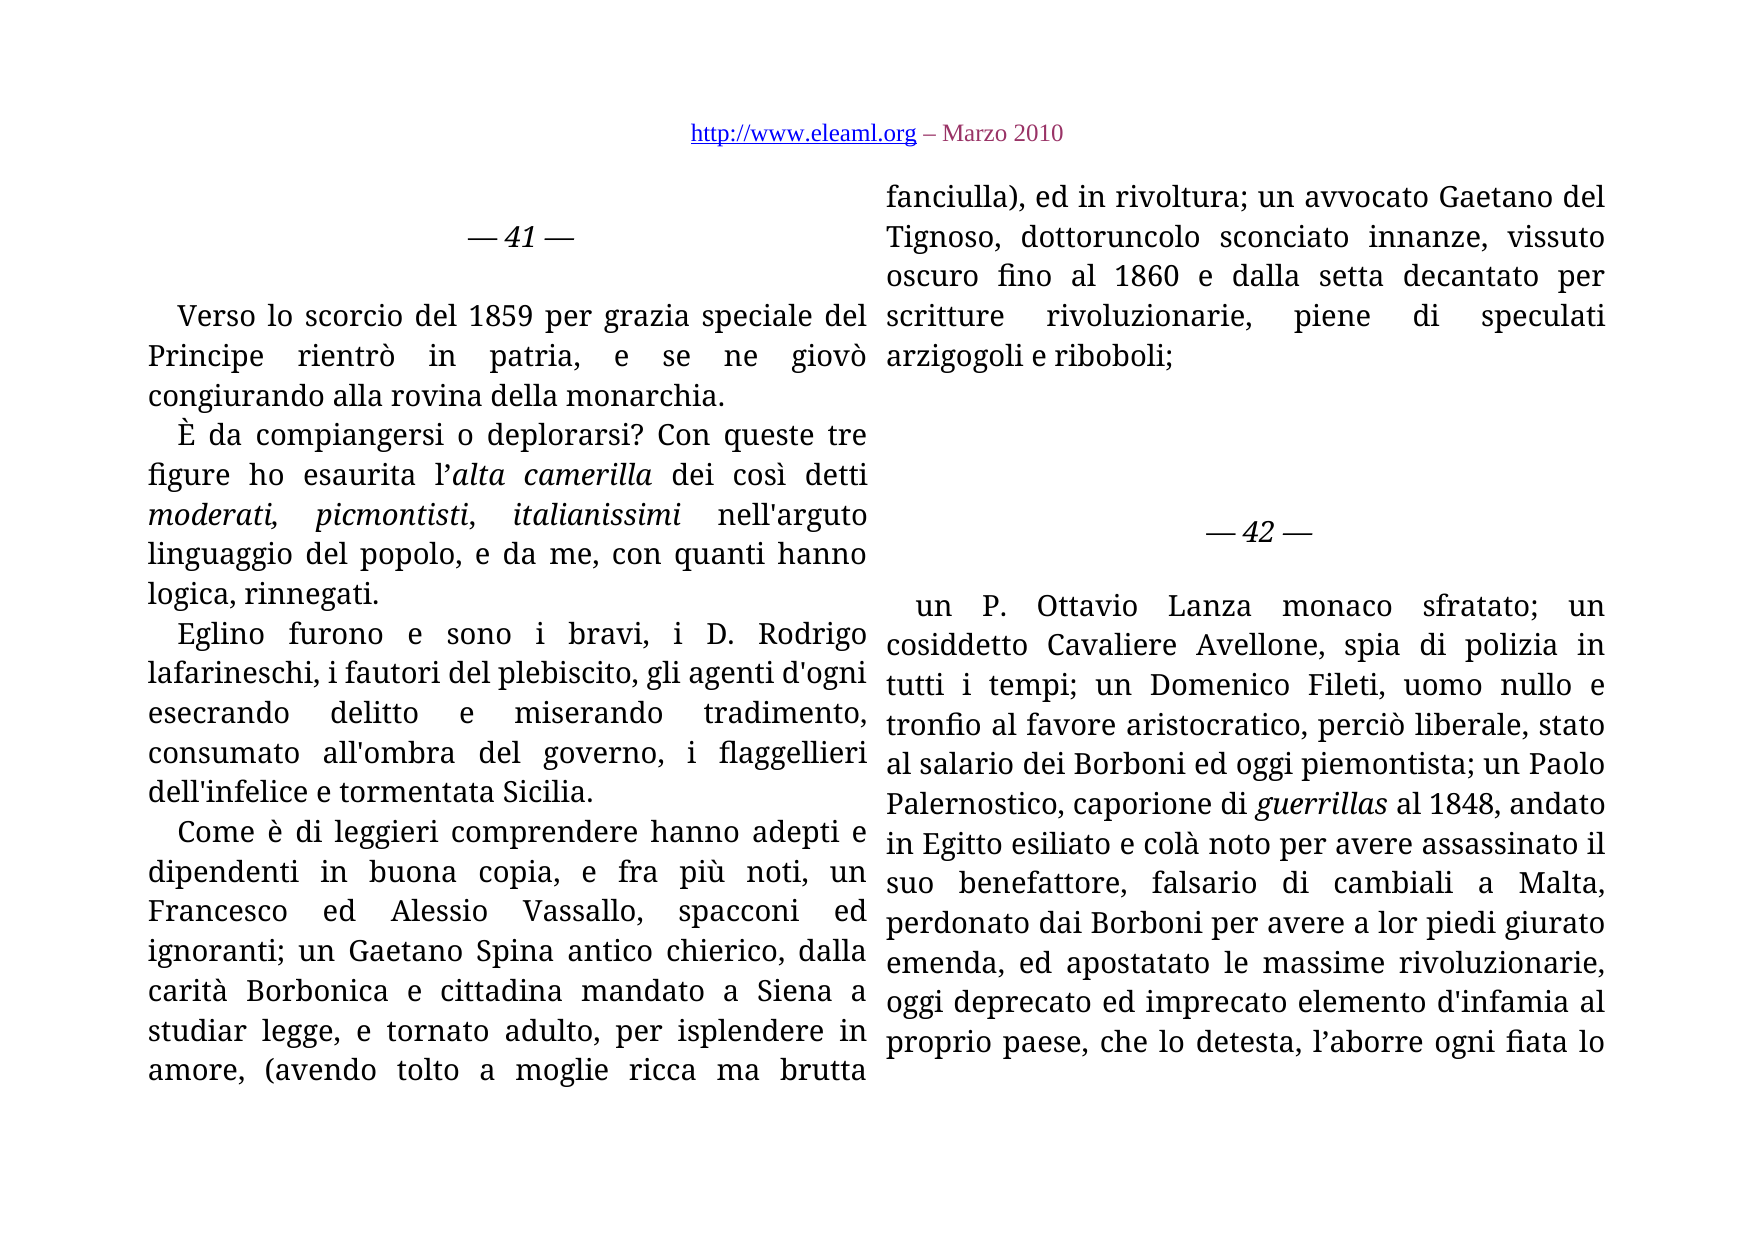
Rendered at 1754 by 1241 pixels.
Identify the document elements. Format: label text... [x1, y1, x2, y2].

text — 42 — [886, 511, 1606, 551]
text un P. Ottavio Lanza monaco sfratato; un cosiddetto Cavaliere Avellone, spia di polizia in tutti i tempi; un Domenico Fileti, uomo nullo e tronfio al favore aristocratico, perciò liberale, stato al salario dei Borboni ed oggi piemontista; un Paolo Palernostico, caporione di guerrillas al 1848, andato in Egitto esiliato e colà noto per avere assassinato il suo benefattore, falsario di cambiali a Malta, perdonato dai Borboni per avere a lor piedi giurato emenda, ed apostatato le massime rivoluzionarie, oggi deprecato ed imprecato elemento d'infamia al proprio paese, che lo detesta, l’aborre ogni fiata lo [886, 585, 1606, 1061]
text Eglino furono e sono i bravi, i D. Rodrigo lafarineschi, i fautori del plebiscito, gli agenti d'ogni esecrando delitto e miserando tradimento, consumato all'ombra del governo, i flaggellieri dell'infelice e tormentata Sicilia. [148, 613, 868, 811]
text È da compiangersi o deplorarsi? Con queste tre figure ho esaurita l’alta camerilla dei così detti moderati, picmontisti, italianissimi nell'arguto linguaggio del popolo, e da me, con quanti hanno logica, rinnegati. [148, 414, 868, 613]
text Come è di leggieri comprendere hanno adepti e dipendenti in buona copia, e fra più noti, un Francesco ed Alessio Vassallo, spacconi ed ignoranti; un Gaetano Spina antico chierico, dalla carità Borbonica e cittadina mandato a Siena a studiar legge, e tornato adulto, per isplendere in amore, (avendo tolto a moglie ricca ma brutta [148, 811, 868, 1089]
text Verso lo scorcio del 1859 per grazia speciale del Principe rientrò in patria, e se ne giovò congiurando alla rovina della monarchia. [148, 295, 868, 414]
text fanciulla), ed in rivoltura; un avvocato Gaetano del Tignoso, dottoruncolo sconciato innanze, vissuto oscuro fino al 1860 e dalla setta decantato per scritture rivoluzionarie, piene di speculati arzigogoli e riboboli; [886, 176, 1606, 375]
text — 41 — [148, 216, 868, 256]
